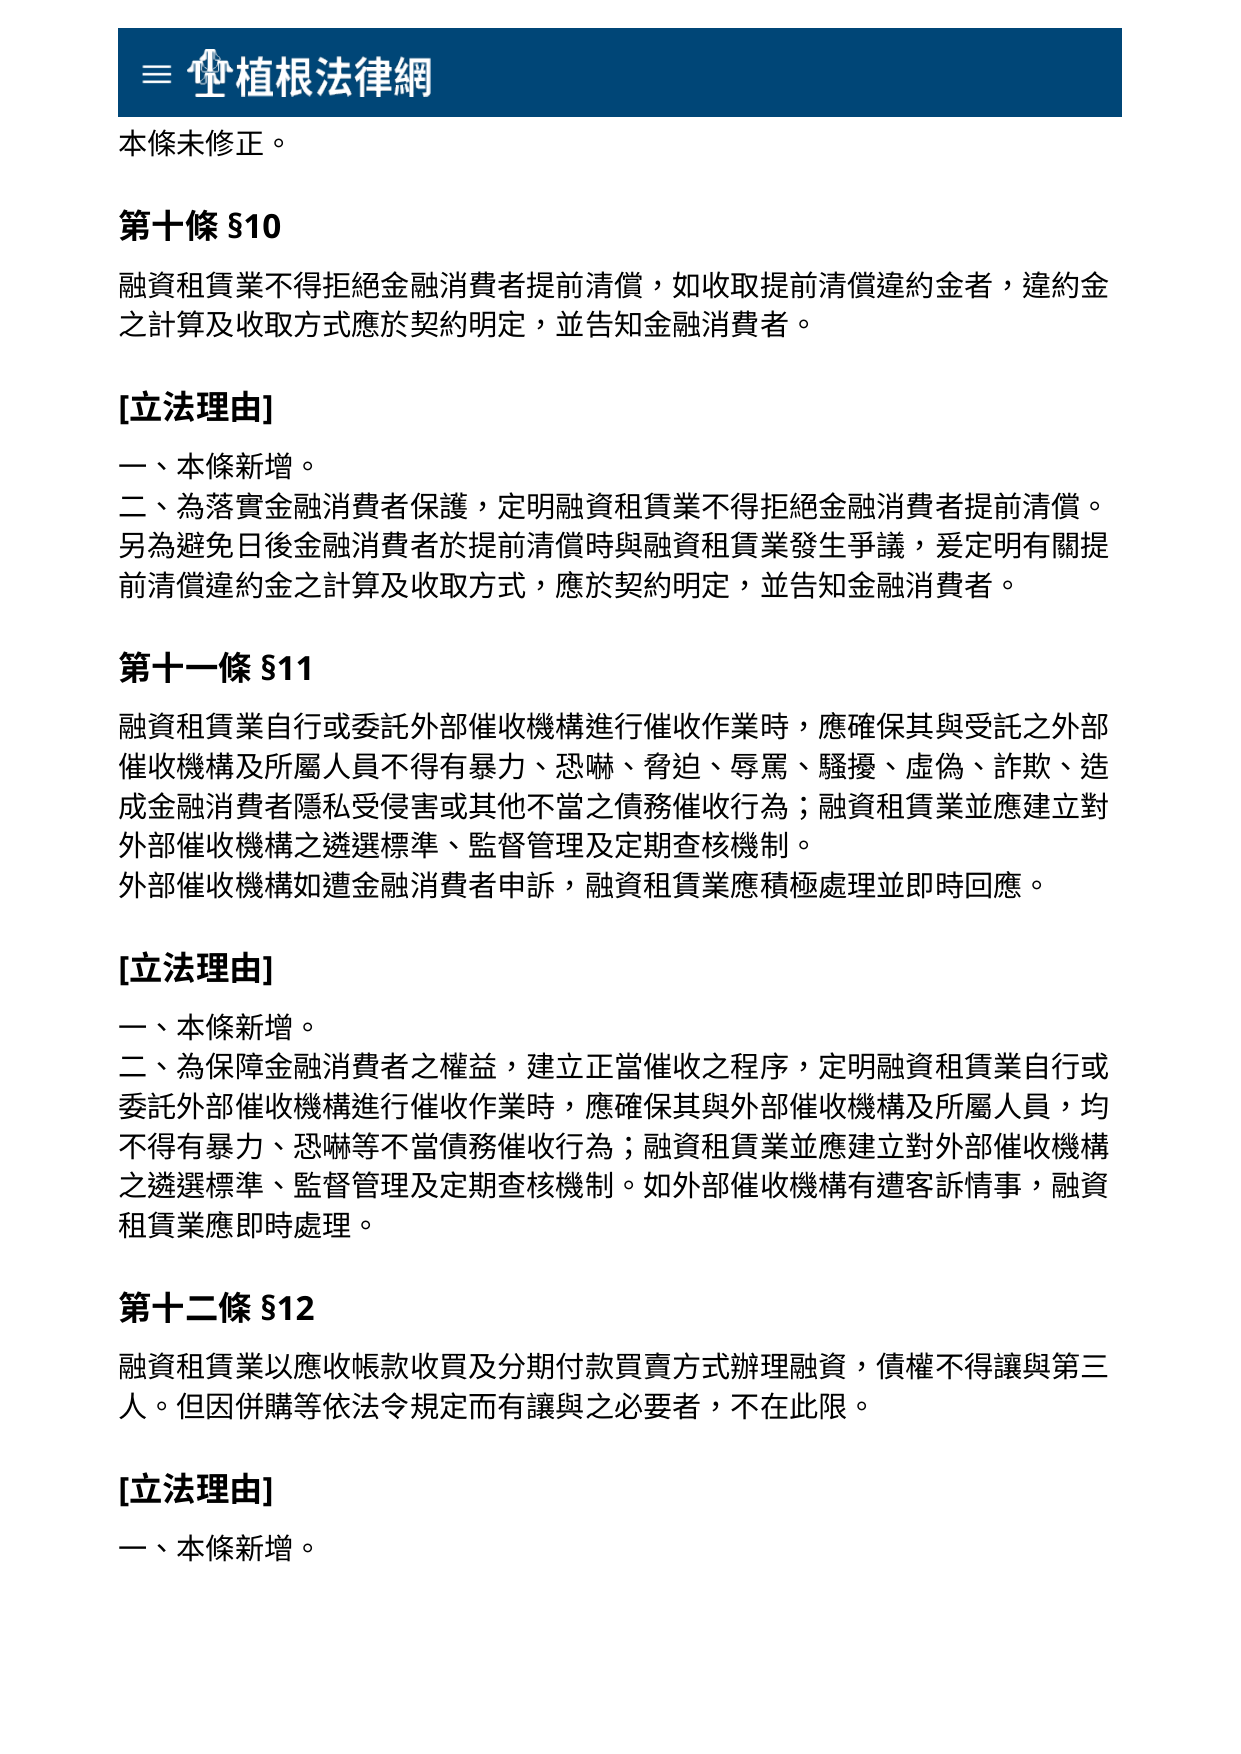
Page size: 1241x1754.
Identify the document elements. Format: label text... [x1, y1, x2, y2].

picture [118, 28, 1122, 117]
text [立法理由] [118, 1466, 1122, 1511]
text 本條未修正。 [118, 123, 1122, 163]
text 一、本條新增。 [118, 1528, 1122, 1568]
text 一、本條新增。 [118, 1007, 1122, 1047]
text 二、為落實金融消費者保護，定明融資租賃業不得拒絕金融消費者提前清償。另為避免日後金融消費者於提前清償時與融資租賃業發生爭議，爰定明有關提前清償違約金之計算及收取方式，應於契約明定，並告知金融消費者。 [118, 486, 1122, 605]
text 第十二條 §12 [118, 1285, 1122, 1330]
text 二、為保障金融消費者之權益，建立正當催收之程序，定明融資租賃業自行或委託外部催收機構進行催收作業時，應確保其與外部催收機構及所屬人員，均不得有暴力、恐嚇等不當債務催收行為；融資租賃業並應建立對外部催收機構之遴選標準、監督管理及定期查核機制。如外部催收機構有遭客訴情事，融資租賃業應即時處理。 [118, 1047, 1122, 1245]
text 融資租賃業不得拒絕金融消費者提前清償，如收取提前清償違約金者，違約金之計算及收取方式應於契約明定，並告知金融消費者。 [118, 265, 1122, 344]
text [立法理由] [118, 945, 1122, 990]
text 外部催收機構如遭金融消費者申訴，融資租賃業應積極處理並即時回應。 [118, 865, 1122, 905]
text 融資租賃業自行或委託外部催收機構進行催收作業時，應確保其與受託之外部催收機構及所屬人員不得有暴力、恐嚇、脅迫、辱罵、騷擾、虛偽、詐欺、造成金融消費者隱私受侵害或其他不當之債務催收行為；融資租賃業並應建立對外部催收機構之遴選標準、監督管理及定期查核機制。 [118, 707, 1122, 865]
text 融資租賃業以應收帳款收買及分期付款買賣方式辦理融資，債權不得讓與第三人。但因併購等依法令規定而有讓與之必要者，不在此限。 [118, 1347, 1122, 1426]
text [立法理由] [118, 384, 1122, 429]
text 第十一條 §11 [118, 644, 1122, 690]
text 第十條 §10 [118, 203, 1122, 248]
text 一、本條新增。 [118, 446, 1122, 486]
